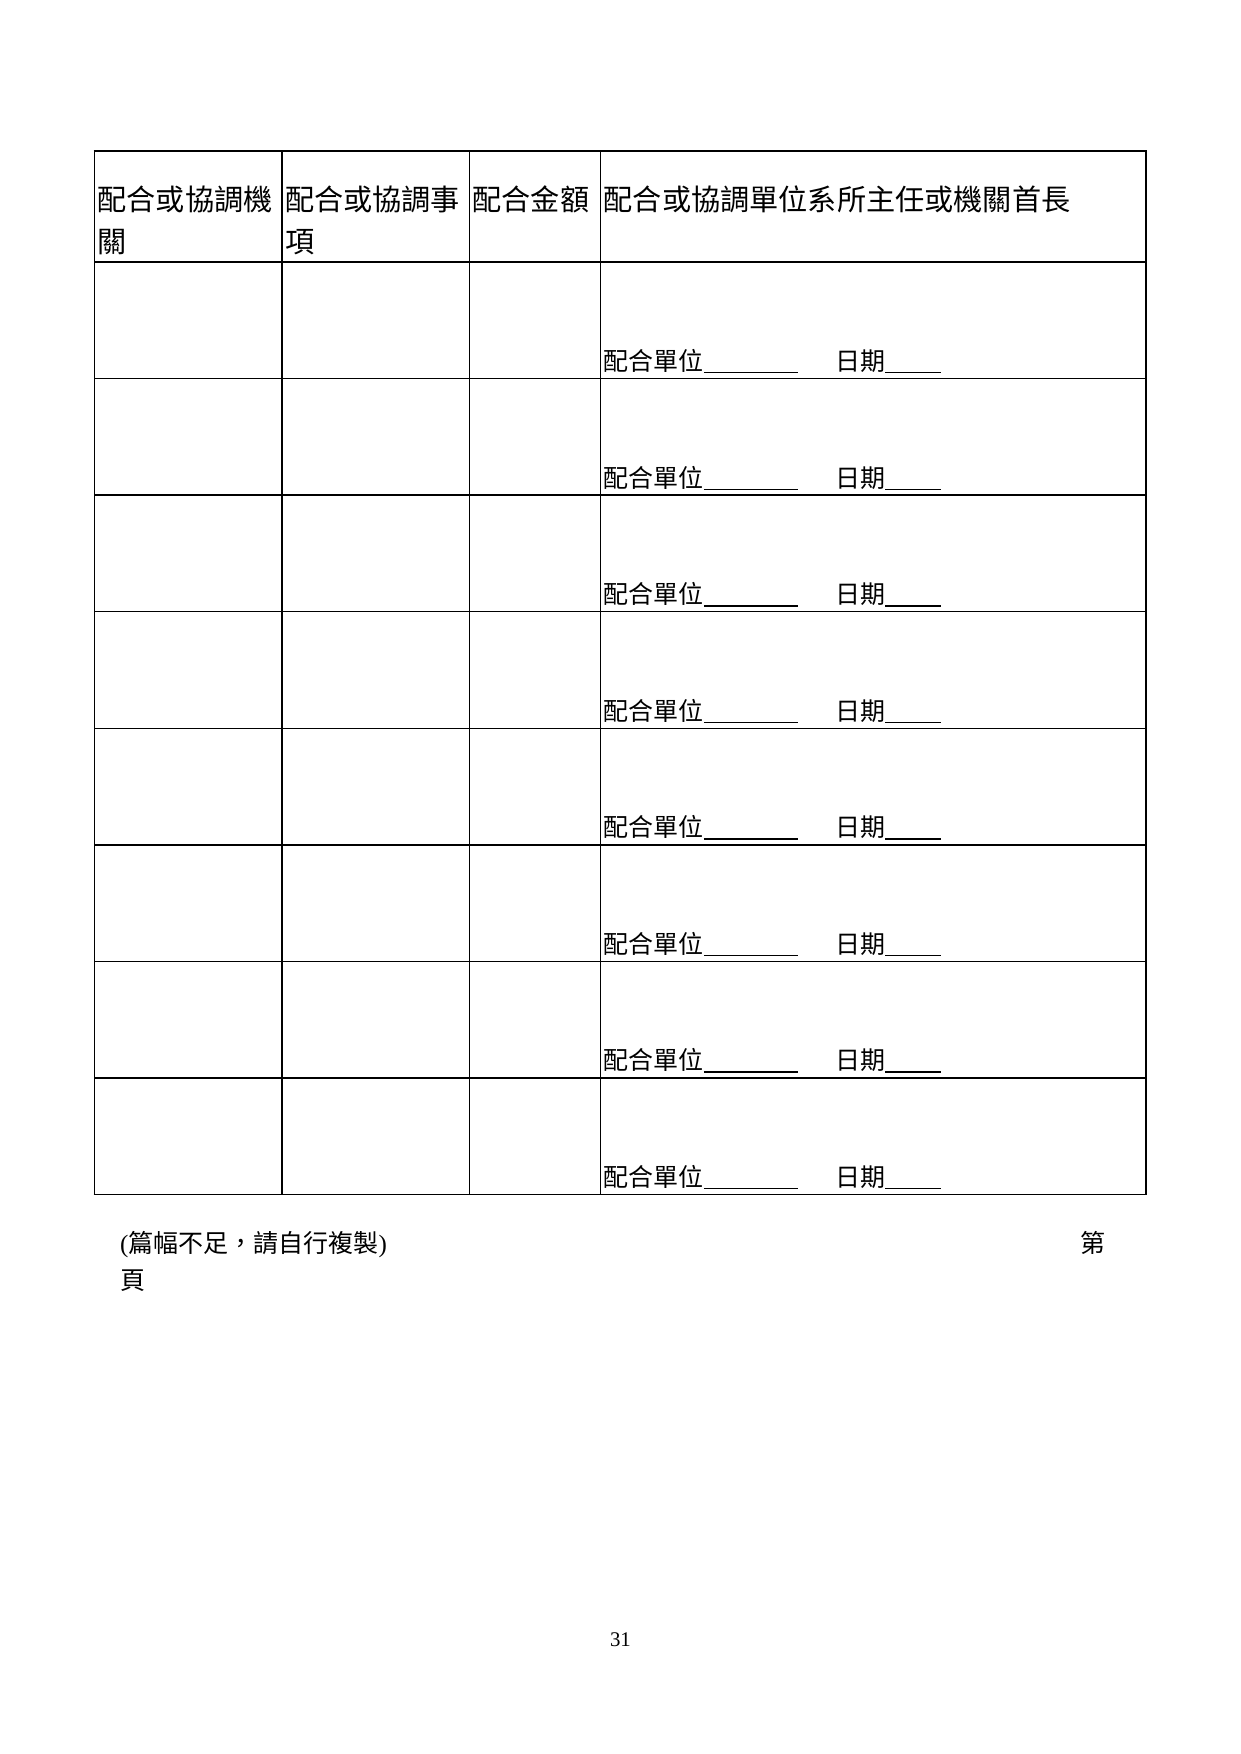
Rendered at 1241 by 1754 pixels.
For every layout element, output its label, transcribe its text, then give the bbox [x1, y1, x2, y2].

table_cell [95, 612, 281, 727]
table_cell [470, 962, 600, 1077]
table_cell [283, 379, 469, 494]
table_cell [283, 962, 469, 1077]
text (篇幅不足，請自行複製) 第 頁 [120, 1224, 1118, 1296]
table_cell [95, 1079, 281, 1194]
table_cell 配合金額 [470, 152, 600, 261]
table_cell 配合單位 日期 [601, 1079, 1145, 1194]
table_cell [470, 729, 600, 844]
table_cell [95, 263, 281, 378]
table_cell [470, 846, 600, 961]
table_cell 配合單位 日期 [601, 496, 1145, 611]
table_cell 配合或協調機關 [95, 152, 281, 261]
table_cell [283, 263, 469, 378]
table_cell 配合單位 日期 [601, 379, 1145, 494]
table_cell [95, 496, 281, 611]
table_cell [470, 379, 600, 494]
table_cell [283, 496, 469, 611]
table_cell 配合單位 日期 [601, 263, 1145, 378]
table_cell 配合或協調單位系所主任或機關首長 [601, 152, 1145, 261]
table_cell [283, 1079, 469, 1194]
table_cell 配合單位 日期 [601, 846, 1145, 961]
table_cell [470, 496, 600, 611]
table_cell [283, 729, 469, 844]
table_cell [95, 962, 281, 1077]
table_cell [283, 612, 469, 727]
table_cell [283, 846, 469, 961]
table_cell 配合單位 日期 [601, 962, 1145, 1077]
table_cell [95, 729, 281, 844]
table_cell [470, 1079, 600, 1194]
table_cell 配合或協調事項 [283, 152, 469, 261]
table_cell 配合單位 日期 [601, 729, 1145, 844]
table_cell [95, 379, 281, 494]
table_cell [470, 263, 600, 378]
table_cell [470, 612, 600, 727]
table_cell 配合單位 日期 [601, 612, 1145, 727]
table_cell [95, 846, 281, 961]
